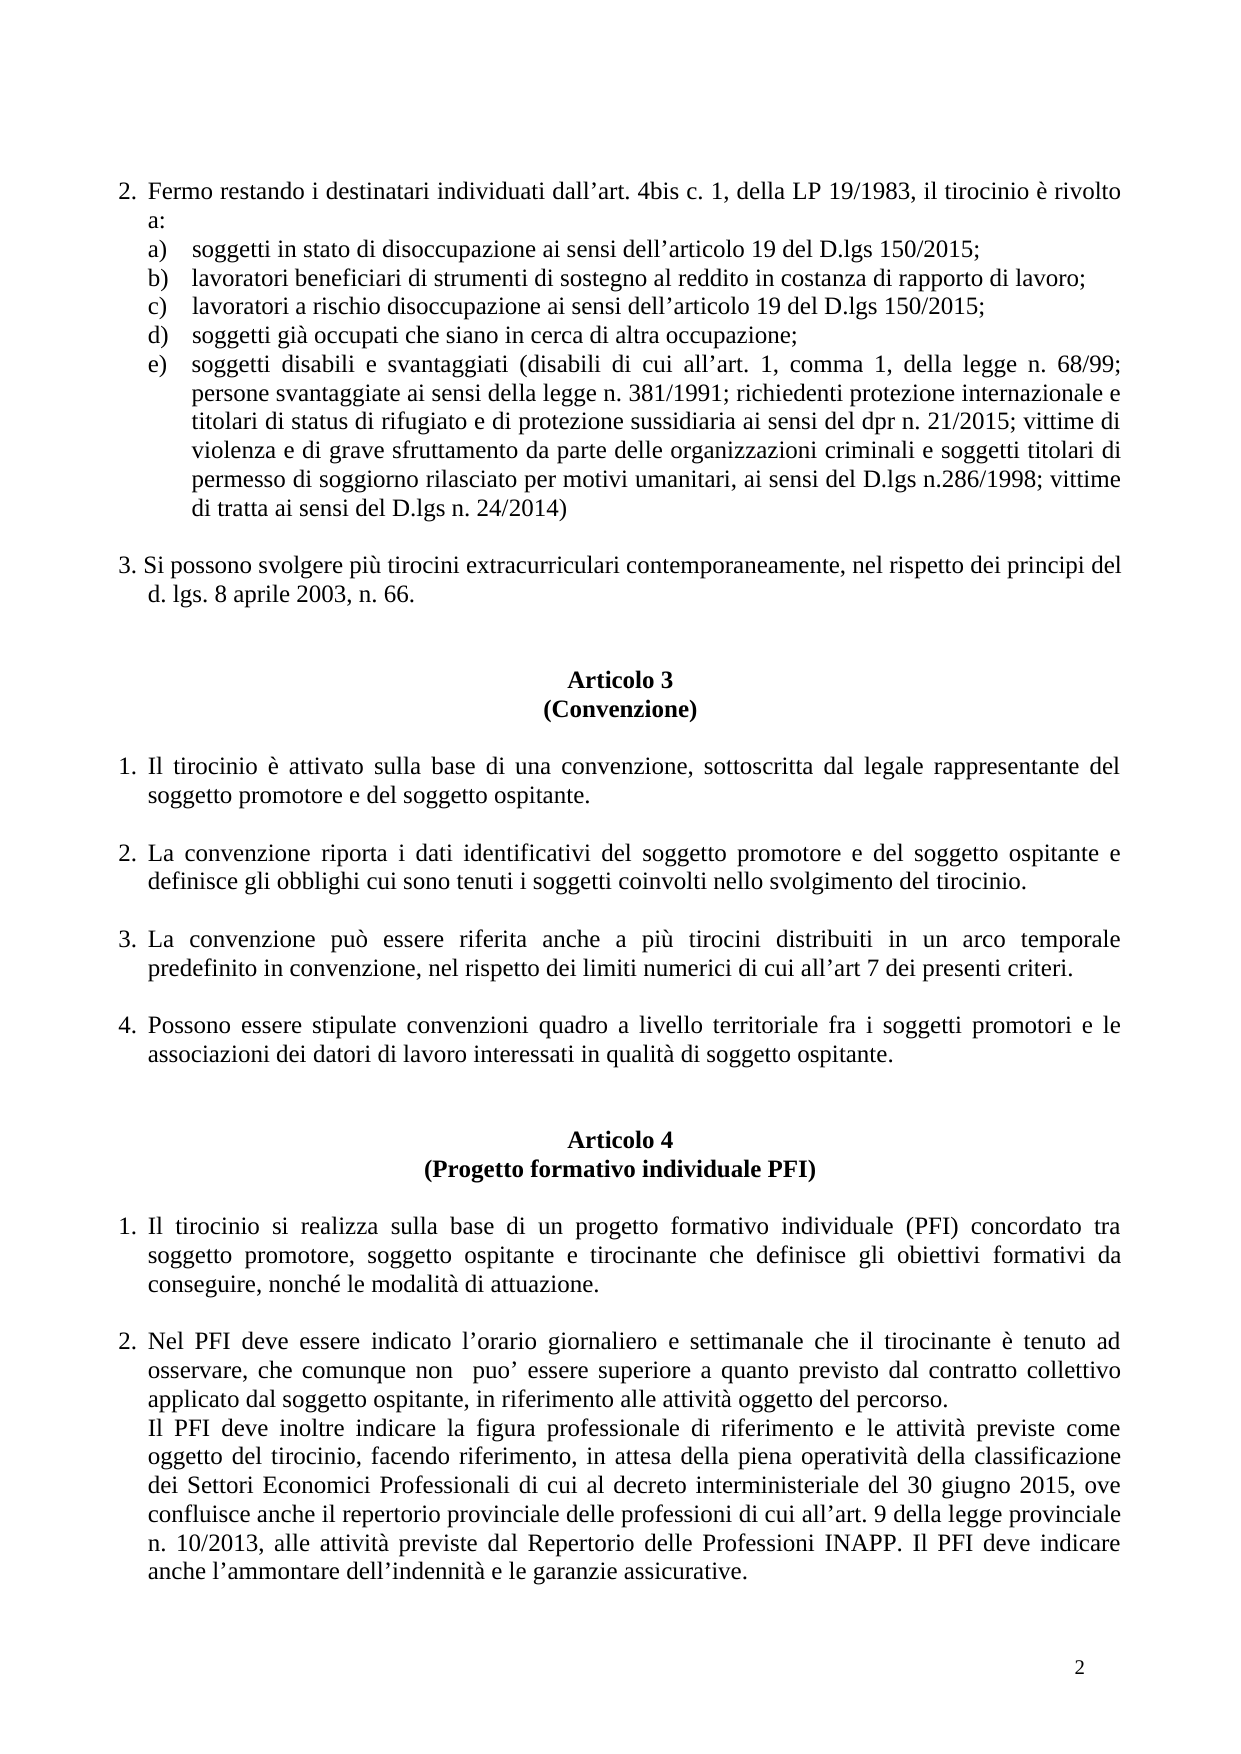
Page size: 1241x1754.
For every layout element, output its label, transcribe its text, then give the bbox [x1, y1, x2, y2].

text Il PFI deve inoltre indicare la figura professionale di riferimento e le attività previste come oggetto del tirocinio, facendo riferimento, in attesa della piena operatività della classificazione dei Settori Economici Professionali di cui al decreto interministeriale del 30 giugno 2015, ove confluisce anche il repertorio provinciale delle professioni di cui all’art. 9 della legge provinciale n. 10/2013, alle attività previste dal Repertorio delle Professioni INAPP. Il PFI deve indicare anche l’ammontare dell’indennità e le garanzie assicurative. [118, 1413, 1122, 1585]
text 1. Il tirocinio è attivato sulla base di una convenzione, sottoscritta dal legale rappresentante del soggetto promotore e del soggetto ospitante. [118, 751, 1122, 809]
text 4. Possono essere stipulate convenzioni quadro a livello territoriale fra i soggetti promotori e le associazioni dei datori di lavoro interessati in qualità di soggetto ospitante. [118, 1010, 1122, 1068]
text e) soggetti disabili e svantaggiati (disabili di cui all’art. 1, comma 1, della legge n. 68/99; persone svantaggiate ai sensi della legge n. 381/1991; richiedenti protezione internazionale e titolari di status di rifugiato e di protezione sussidiaria ai sensi del dpr n. 21/2015; vittime di violenza e di grave sfruttamento da parte delle organizzazioni criminali e soggetti titolari di permesso di soggiorno rilasciato per motivi umanitari, ai sensi del D.lgs n.286/1998; vittime di tratta ai sensi del D.lgs n. 24/2014) [148, 349, 1122, 521]
text 3. La convenzione può essere riferita anche a più tirocini distribuiti in un arco temporale predefinito in convenzione, nel rispetto dei limiti numerici di cui all’art 7 dei presenti criteri. [118, 924, 1122, 981]
text (Progetto formativo individuale PFI) [118, 1154, 1122, 1183]
text a) soggetti in stato di disoccupazione ai sensi dell’articolo 19 del D.lgs 150/2015; [148, 234, 1122, 263]
text Articolo 4 [118, 1125, 1122, 1154]
text c) lavoratori a rischio disoccupazione ai sensi dell’articolo 19 del D.lgs 150/2015; [148, 291, 1122, 320]
text 2. La convenzione riporta i dati identificativi del soggetto promotore e del soggetto ospitante e definisce gli obblighi cui sono tenuti i soggetti coinvolti nello svolgimento del tirocinio. [118, 838, 1122, 895]
text 2. Fermo restando i destinatari individuati dall’art. 4bis c. 1, della LP 19/1983, il tirocinio è rivolto a: [118, 176, 1122, 234]
text 1. Il tirocinio si realizza sulla base di un progetto formativo individuale (PFI) concordato tra soggetto promotore, soggetto ospitante e tirocinante che definisce gli obiettivi formativi da conseguire, nonché le modalità di attuazione. [118, 1211, 1122, 1298]
text d) soggetti già occupati che siano in cerca di altra occupazione; [148, 320, 1122, 349]
text b) lavoratori beneficiari di strumenti di sostegno al reddito in costanza di rapporto di lavoro; [148, 263, 1122, 291]
text (Convenzione) [118, 694, 1122, 723]
text 3. Si possono svolgere più tirocini extracurriculari contemporaneamente, nel rispetto dei principi del d. lgs. 8 aprile 2003, n. 66. [118, 550, 1122, 608]
text 2. Nel PFI deve essere indicato l’orario giornaliero e settimanale che il tirocinante è tenuto ad osservare, che comunque non puo’ essere superiore a quanto previsto dal contratto collettivo applicato dal soggetto ospitante, in riferimento alle attività oggetto del percorso. [118, 1326, 1122, 1413]
text Articolo 3 [118, 665, 1122, 694]
